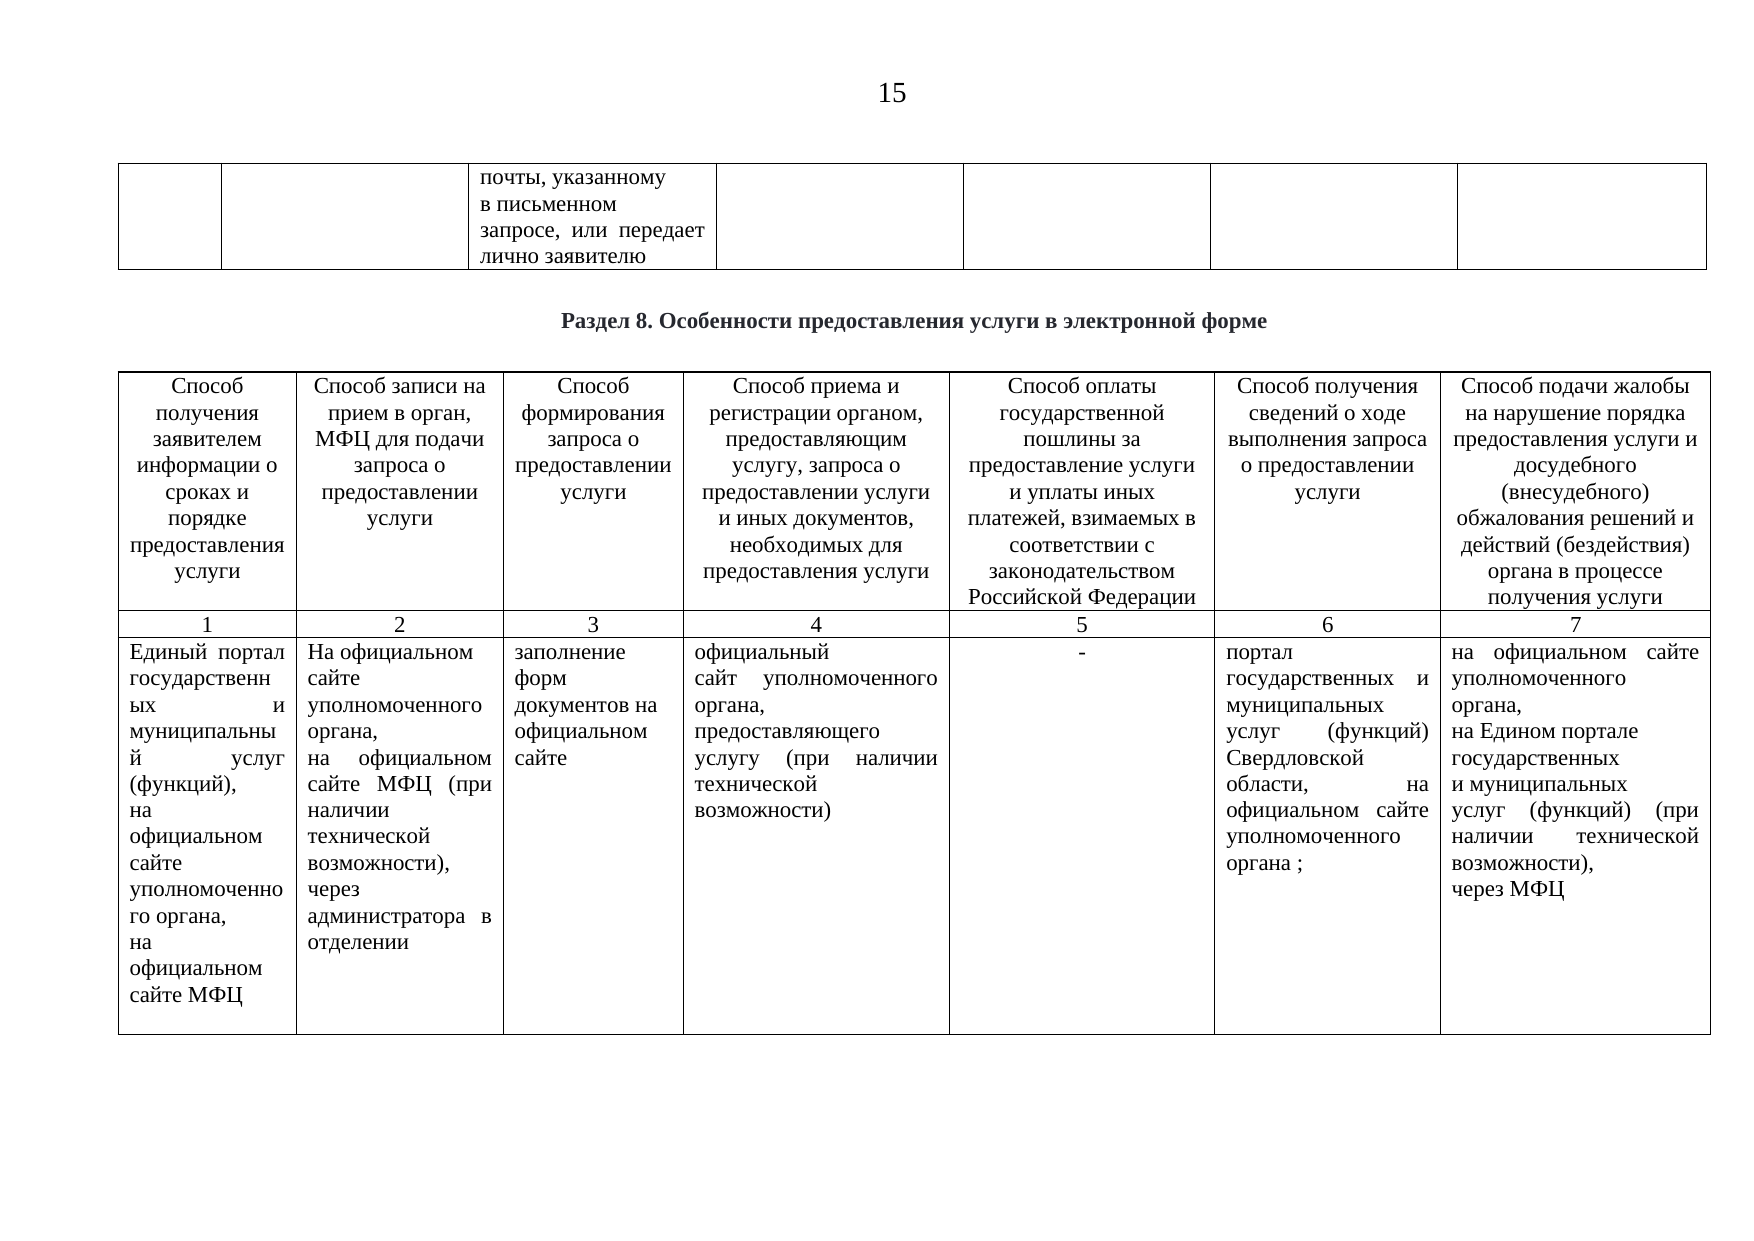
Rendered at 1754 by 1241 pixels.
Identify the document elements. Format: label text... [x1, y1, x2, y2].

table_cell заполнение форм документов на официальном сайте [504, 638, 683, 1033]
table_cell Единый портал государственных и муниципальный услуг (функций), на официальном сайте уполномоченного органа, на официальном сайте МФЦ [119, 638, 296, 1033]
table_cell [964, 164, 1210, 269]
table_cell портал государственных и муниципальных услуг (функций) Свердловской области, на официальном сайте уполномоченного органа ; [1215, 638, 1440, 1033]
table_cell 5 [950, 611, 1214, 637]
table_cell Способ приема и регистрации органом, предоставляющим услугу, запроса о предоставлении услуги и иных документов, необходимых для предоставления услуги [684, 373, 949, 610]
table_cell Способ подачи жалобы на нарушение порядка предоставления услуги и досудебного (внесудебного) обжалования решений и действий (бездействия) органа в процессе получения услуги [1441, 373, 1710, 610]
table_cell [717, 164, 963, 269]
table_cell Способ оплаты государственной пошлины за предоставление услуги и уплаты иных платежей, взимаемых в соответствии с законодательством Российской Федерации [950, 373, 1214, 610]
table_cell На официальном сайте уполномоченного органа, на официальном сайте МФЦ (при наличии технической возможности), через администратора в отделении [297, 638, 503, 1033]
table_cell 6 [1215, 611, 1440, 637]
table_cell почты, указанному в письменном запросе, или передает лично заявителю [469, 164, 716, 269]
table_cell - [950, 638, 1214, 1033]
table_cell Способ записи на прием в орган, МФЦ для подачи запроса о предоставлении услуги [297, 373, 503, 610]
table_cell 4 [684, 611, 949, 637]
table_cell [222, 164, 468, 269]
table_cell Способ получения заявителем информации о сроках и порядке предоставления услуги [119, 373, 296, 610]
table_cell 2 [297, 611, 503, 637]
table_cell [119, 164, 221, 269]
table_cell 1 [119, 611, 296, 637]
table_cell Способ получения сведений о ходе выполнения запроса о предоставлении услуги [1215, 373, 1440, 610]
table_cell 7 [1441, 611, 1710, 637]
table_header Раздел 8. Особенности предоставления услуги в электронной форме [118, 296, 1711, 371]
table_cell [1211, 164, 1457, 269]
table_cell официальный сайт уполномоченного органа, предоставляющего услугу (при наличии технической возможности) [684, 638, 949, 1033]
table_cell 3 [504, 611, 683, 637]
table_cell Способ формирования запроса о предоставлении услуги [504, 373, 683, 610]
table_cell - [1458, 164, 1706, 269]
table_cell на официальном сайте уполномоченного органа, на Едином портале государственных и муниципальных услуг (функций) (при наличии технической возможности), через МФЦ [1441, 638, 1710, 1033]
